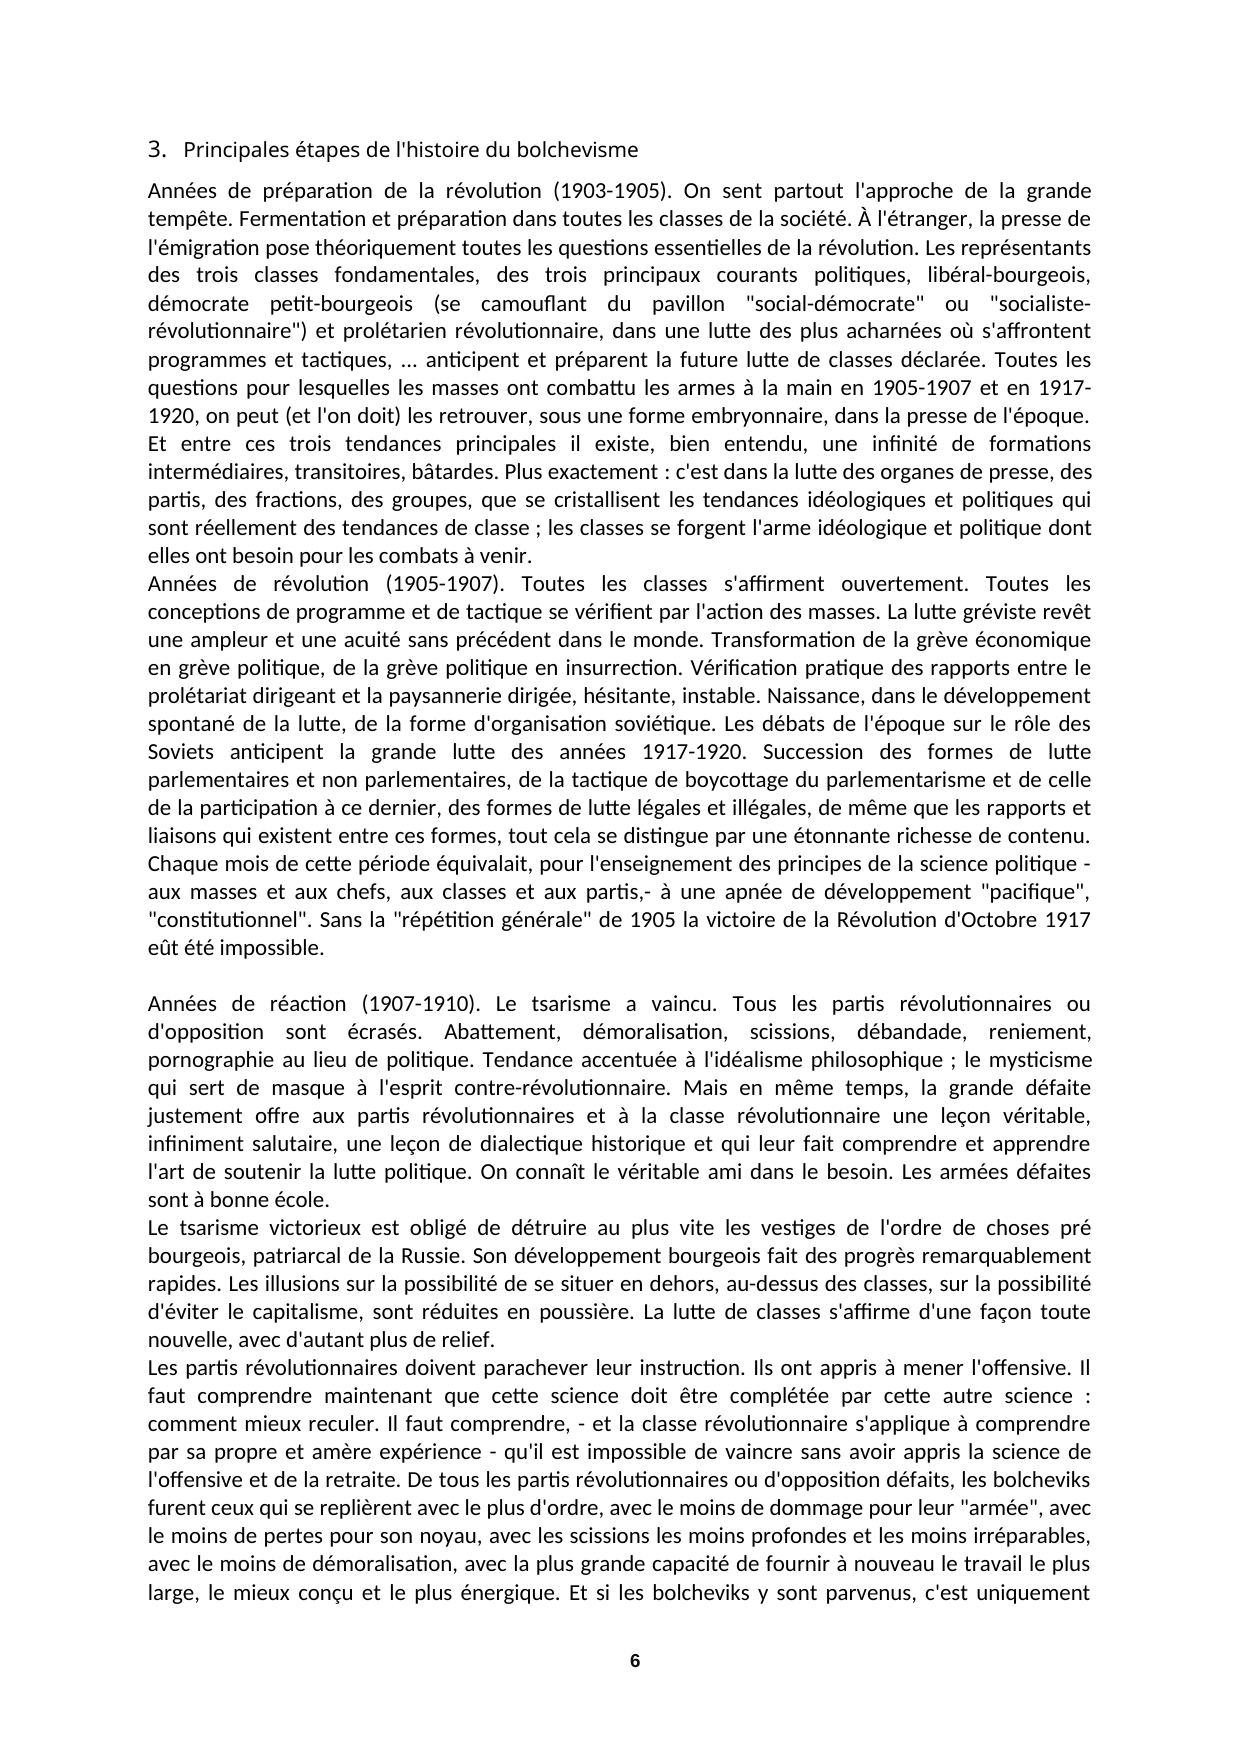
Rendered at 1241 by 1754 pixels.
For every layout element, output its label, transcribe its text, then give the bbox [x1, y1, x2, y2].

text Années de révolution (1905-1907). Toutes les classes s'affirment ouvertement. Toutes les conceptions de programme et de tactique se vérifient par l'action des masses. La lutte gréviste revêt une ampleur et une acuité sans précédent dans le monde. Transformation de la grève économique en grève politique, de la grève politique en insurrection. Vérification pratique des rapports entre le prolétariat dirigeant et la paysannerie dirigée, hésitante, instable. Naissance, dans le développement spontané de la lutte, de la forme d'organisation soviétique. Les débats de l'époque sur le rôle des Soviets anticipent la grande lutte des années 1917-1920. Succession des formes de lutte parlementaires et non parlementaires, de la tactique de boycottage du parlementarisme et de celle de la participation à ce dernier, des formes de lutte légales et illégales, de même que les rapports et liaisons qui existent entre ces formes, tout cela se distingue par une étonnante richesse de contenu. Chaque mois de cette période équivalait, pour l'enseignement des principes de la science politique - aux masses et aux chefs, aux classes et aux partis,- à une apnée de développement "pacifique", "constitutionnel". Sans la "répétition générale" de 1905 la victoire de la Révolution d'Octobre 1917 eût été impossible. [148, 569, 1093, 961]
text Le tsarisme victorieux est obligé de détruire au plus vite les vestiges de l'ordre de choses pré bourgeois, patriarcal de la Russie. Son développement bourgeois fait des progrès remarquablement rapides. Les illusions sur la possibilité de se situer en dehors, au-dessus des classes, sur la possibilité d'éviter le capitalisme, sont réduites en poussière. La lutte de classes s'affirme d'une façon toute nouvelle, avec d'autant plus de relief. [148, 1213, 1093, 1353]
text Les partis révolutionnaires doivent parachever leur instruction. Ils ont appris à mener l'offensive. Il faut comprendre maintenant que cette science doit être complétée par cette autre science : comment mieux reculer. Il faut comprendre, - et la classe révolutionnaire s'applique à comprendre par sa propre et amère expérience - qu'il est impossible de vaincre sans avoir appris la science de l'offensive et de la retraite. De tous les partis révolutionnaires ou d'opposition défaits, les bolcheviks furent ceux qui se replièrent avec le plus d'ordre, avec le moins de dommage pour leur "armée", avec le moins de pertes pour son noyau, avec les scissions les moins profondes et les moins irréparables, avec le moins de démoralisation, avec la plus grande capacité de fournir à nouveau le travail le plus large, le mieux conçu et le plus énergique. Et si les bolcheviks y sont parvenus, c'est uniquement [148, 1353, 1093, 1606]
text Années de préparation de la révolution (1903-1905). On sent partout l'approche de la grande tempête. Fermentation et préparation dans toutes les classes de la société. À l'étranger, la presse de l'émigration pose théoriquement toutes les questions essentielles de la révolution. Les représentants des trois classes fondamentales, des trois principaux courants politiques, libéral-bourgeois, démocrate petit-bourgeois (se camouflant du pavillon "social-démocrate" ou "socialiste-révolutionnaire") et prolétarien révolutionnaire, dans une lutte des plus acharnées où s'affrontent programmes et tactiques, ... anticipent et préparent la future lutte de classes déclarée. Toutes les questions pour lesquelles les masses ont combattu les armes à la main en 1905-1907 et en 1917-1920, on peut (et l'on doit) les retrouver, sous une forme embryonnaire, dans la presse de l'époque. Et entre ces trois tendances principales il existe, bien entendu, une infinité de formations intermédiaires, transitoires, bâtardes. Plus exactement : c'est dans la lutte des organes de presse, des partis, des fractions, des groupes, que se cristallisent les tendances idéologiques et politiques qui sont réellement des tendances de classe ; les classes se forgent l'arme idéologique et politique dont elles ont besoin pour les combats à venir. [148, 177, 1093, 569]
subtitle Principales étapes de l'histoire du bolchevisme [148, 133, 1093, 164]
text Années de réaction (1907-1910). Le tsarisme a vaincu. Tous les partis révolutionnaires ou d'opposition sont écrasés. Abattement, démoralisation, scissions, débandade, reniement, pornographie au lieu de politique. Tendance accentuée à l'idéalisme philosophique ; le mysticisme qui sert de masque à l'esprit contre-révolutionnaire. Mais en même temps, la grande défaite justement offre aux partis révolutionnaires et à la classe révolutionnaire une leçon véritable, infiniment salutaire, une leçon de dialectique historique et qui leur fait comprendre et apprendre l'art de soutenir la lutte politique. On connaît le véritable ami dans le besoin. Les armées défaites sont à bonne école. [148, 989, 1093, 1213]
